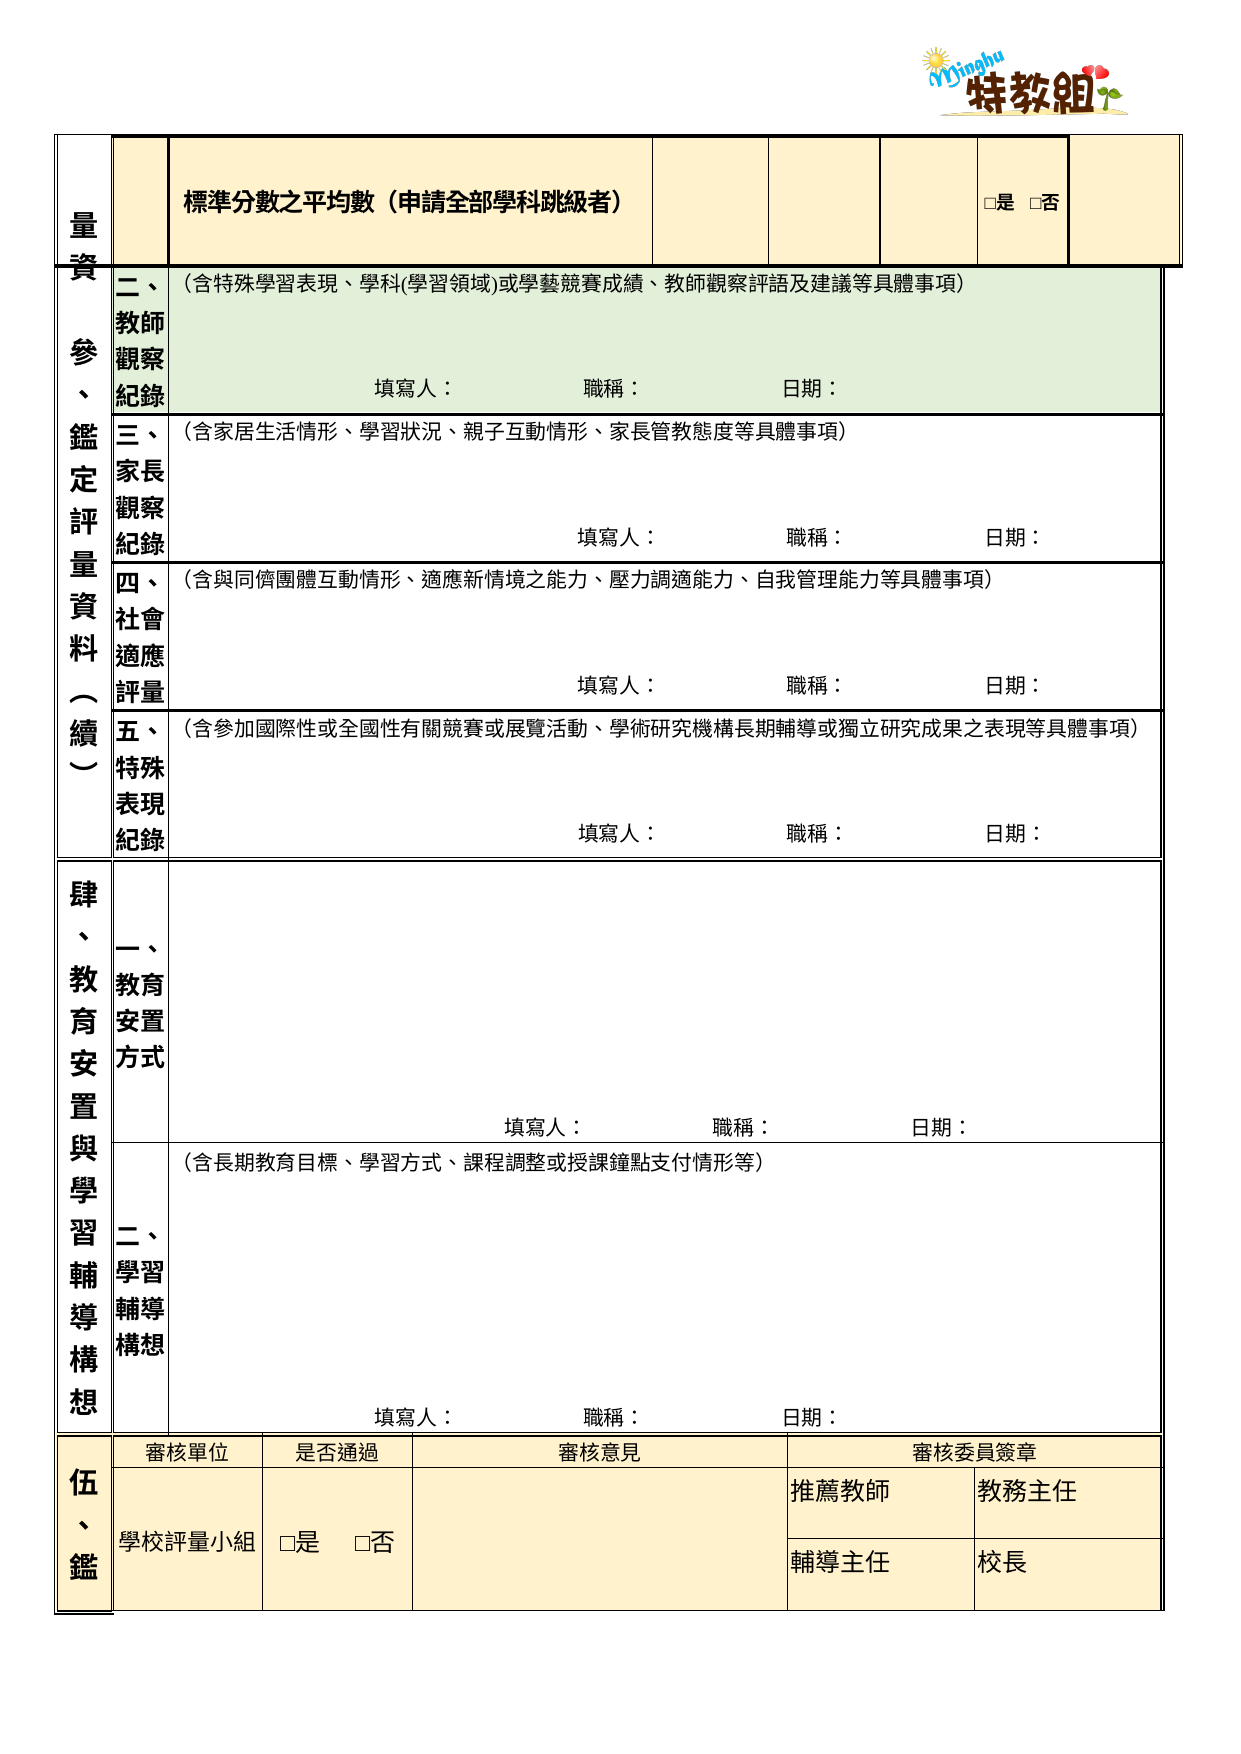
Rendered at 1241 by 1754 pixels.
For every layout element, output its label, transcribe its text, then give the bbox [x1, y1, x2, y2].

table_cell （含參加國際性或全國性有關競賽或展覽活動、學術研究機構長期輔導或獨立研究成果之表現等具體事項） 填寫人： 職稱： 日期： [169, 712, 1160, 857]
table_cell （含家居生活情形、學習狀況、親子互動情形、家長管教態度等具體事項） 填寫人： 職稱： 日期： [169, 416, 1160, 561]
table_cell 二、 學習 輔導 構想 [114, 1143, 168, 1432]
table_cell [1165, 1432, 1181, 1467]
table_cell （含長期教育目標、學習方式、課程調整或授課鐘點支付情形等） 填寫人： 職稱： 日期： [169, 1143, 1160, 1432]
table_cell 輔導主任 [788, 1539, 974, 1610]
table_cell [881, 138, 977, 264]
table_cell □否 [337, 1468, 412, 1610]
table_cell 肆 、 教育安置與學習輔導構想 [58, 862, 111, 1432]
table_cell [1165, 1142, 1181, 1432]
table_cell 學校評量小組 [114, 1468, 262, 1610]
table_cell [1165, 268, 1181, 412]
table_cell [1165, 709, 1181, 857]
table_cell （含特殊學習表現、學科(學習領域)或學藝競賽成績、教師觀察評語及建議等具體事項） 填寫人： 職稱： 日期： [169, 268, 1160, 412]
table_cell 參 、 鑑定評量 資 料 ︵續︶ [58, 268, 111, 857]
table_cell [1165, 1538, 1181, 1610]
table_cell 審核委員簽章 [788, 1437, 1160, 1467]
table_cell [413, 1468, 787, 1610]
table_cell 審核單位 [114, 1437, 262, 1467]
table_cell □否 [1022, 138, 1067, 264]
table_cell 三、 家長 觀察 紀錄 [114, 416, 168, 561]
table_cell 教務主任 [975, 1468, 1160, 1538]
table_cell 標準分數之平均數（申請全部學科跳級者） [170, 138, 652, 264]
table_cell [1165, 857, 1181, 1142]
table_cell [653, 138, 768, 264]
table_cell 參 、 鑑定評量資料 [58, 135, 111, 264]
table_cell 一、 教育 安置 方式 [114, 862, 168, 1142]
table_cell 審核意見 [413, 1437, 787, 1467]
table_cell [114, 138, 167, 264]
table_cell 二、教師觀察紀錄 [114, 268, 168, 412]
table_cell （含與同儕團體互動情形、適應新情境之能力、壓力調適能力、自我管理能力等具體事項） 填寫人： 職稱： 日期： [169, 564, 1160, 709]
table_cell [1070, 135, 1179, 264]
table_cell [769, 138, 879, 264]
table_cell □是 [978, 138, 1022, 264]
table_cell 伍 、 鑑 定 結 果 [58, 1437, 111, 1610]
table_cell 推薦教師 [788, 1468, 974, 1538]
table_cell 五、 特殊 表現 紀錄 [114, 712, 168, 857]
table_cell 是否通過 [263, 1437, 412, 1467]
table_cell [1165, 1467, 1181, 1538]
table_cell 四、 社會 適應 評量 [114, 564, 168, 709]
table_cell □是 [263, 1468, 337, 1610]
table_cell 校長 [975, 1539, 1160, 1610]
table_cell [1165, 413, 1181, 561]
table_cell [1165, 561, 1181, 709]
table_cell 填寫人： 職稱： 日期： [169, 862, 1160, 1142]
